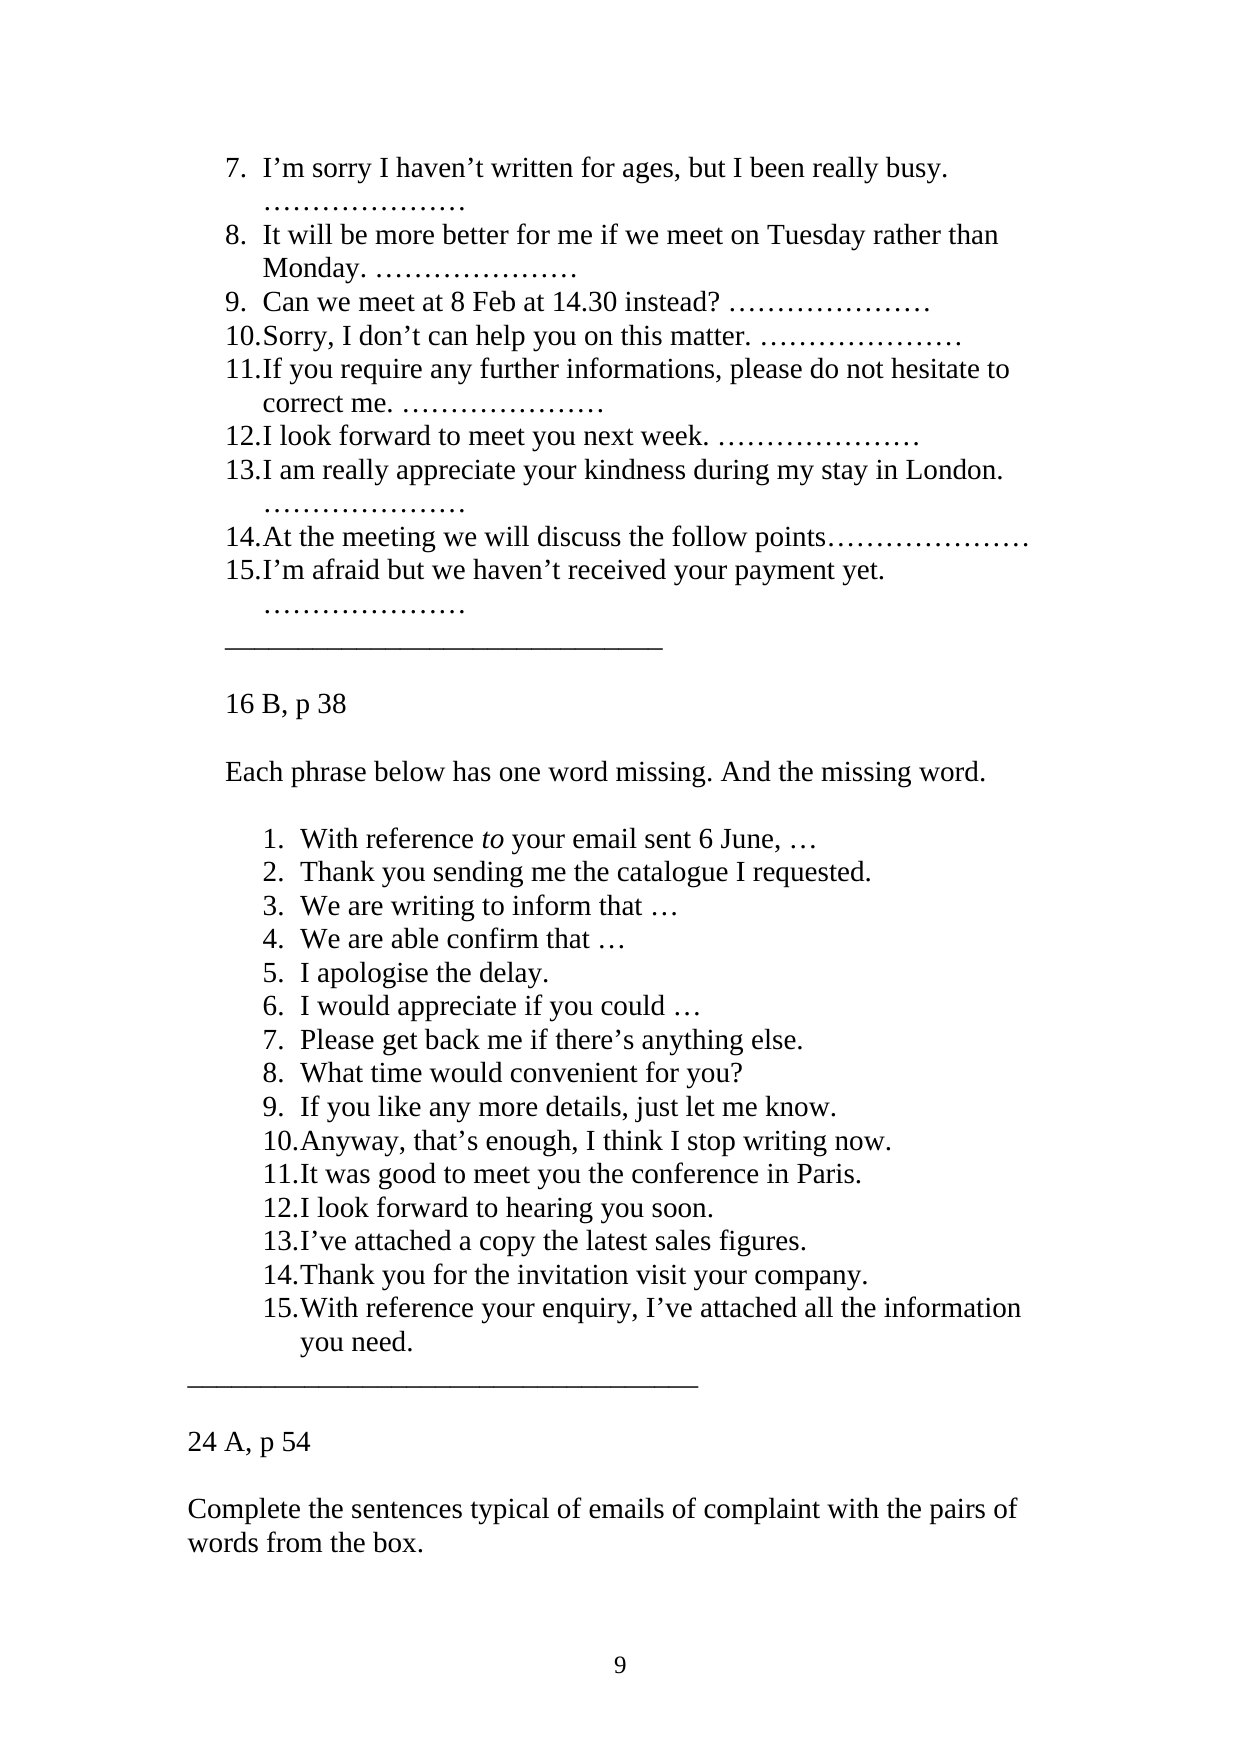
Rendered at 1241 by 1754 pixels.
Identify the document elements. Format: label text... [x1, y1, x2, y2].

list I would appreciate if you could … [262, 988, 1053, 1022]
list It will be more better for me if we meet on Tuesday rather than Monday. ………………… [225, 217, 1053, 284]
list Sorry, I don’t can help you on this matter. ………………… [225, 318, 1053, 351]
list Anyway, that’s enough, I think I stop writing now. [262, 1123, 1053, 1156]
text ___________________________________ [187, 1357, 1053, 1391]
list What time would convenient for you? [262, 1056, 1053, 1089]
list It was good to meet you the conference in Paris. [262, 1156, 1053, 1190]
list With reference your enquiry, I’ve attached all the information you need. [262, 1290, 1053, 1357]
text ______________________________ [225, 619, 1053, 653]
text 16 B, p 38 [225, 687, 1053, 720]
text Each phrase below has one word missing. And the missing word. [225, 754, 1053, 787]
list I apologise the delay. [262, 955, 1053, 988]
list At the meeting we will discuss the follow points………………… [225, 519, 1053, 552]
list I look forward to meet you next week. ………………… [225, 418, 1053, 452]
list We are able confirm that … [262, 921, 1053, 955]
list I look forward to hearing you soon. [262, 1190, 1053, 1223]
list I am really appreciate your kindness during my stay in London. ………………… [225, 452, 1053, 519]
list I’m afraid but we haven’t received your payment yet. ………………… [225, 552, 1053, 619]
list I’ve attached a copy the latest sales figures. [262, 1223, 1053, 1257]
list Thank you sending me the catalogue I requested. [262, 854, 1053, 888]
list With reference to your email sent 6 June, … [262, 821, 1053, 854]
list We are writing to inform that … [262, 888, 1053, 921]
list Please get back me if there’s anything else. [262, 1022, 1053, 1056]
text 24 A, p 54 [187, 1424, 1053, 1458]
text Complete the sentences typical of emails of complaint with the pairs of words from the box. [187, 1492, 1053, 1559]
list If you require any further informations, please do not hesitate to correct me. ………………… [225, 351, 1053, 418]
list Thank you for the invitation visit your company. [262, 1257, 1053, 1290]
list Can we meet at 8 Feb at 14.30 instead? ………………… [225, 284, 1053, 318]
list If you like any more details, just let me know. [262, 1089, 1053, 1123]
list I’m sorry I haven’t written for ages, but I been really busy. ………………… [225, 150, 1053, 217]
